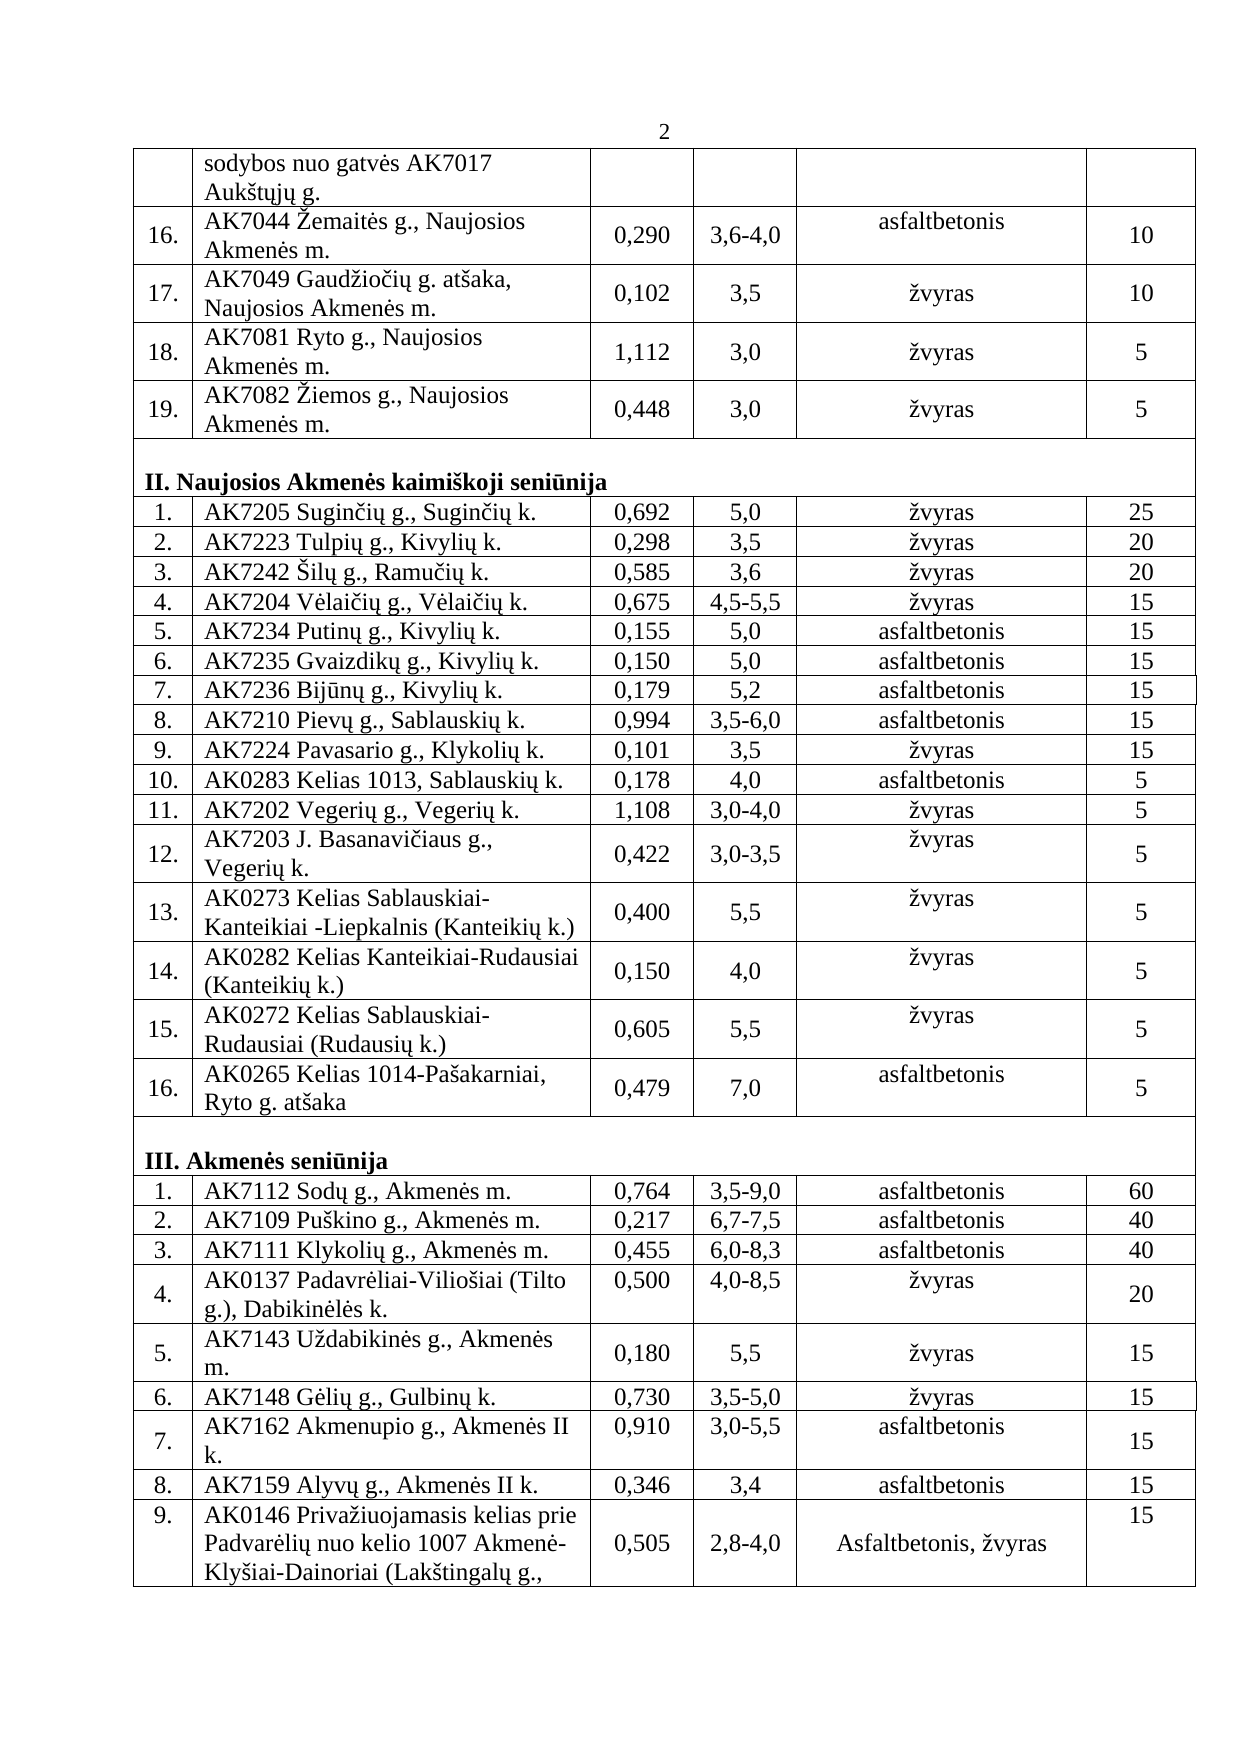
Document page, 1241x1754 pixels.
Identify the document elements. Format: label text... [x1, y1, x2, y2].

table_cell žvyras [797, 883, 1086, 941]
table_cell 0,910 [591, 1411, 693, 1469]
table_cell 5. [134, 616, 192, 645]
table_cell 0,400 [591, 883, 693, 941]
table_cell 2. [134, 527, 192, 556]
table_cell žvyras [797, 825, 1086, 882]
table_cell žvyras [797, 323, 1086, 380]
table_cell žvyras [797, 942, 1086, 999]
table_cell Asfaltbetonis, žvyras [797, 1500, 1086, 1586]
table_cell AK7111 Klykolių g., Akmenės m. [193, 1235, 590, 1264]
table_cell žvyras [797, 265, 1086, 322]
table_cell II. Naujosios Akmenės kaimiškoji seniūnija [134, 439, 1195, 496]
table_cell žvyras [797, 1324, 1086, 1381]
table_cell 1. [134, 1176, 192, 1204]
table_cell AK0282 Kelias Kanteikiai-Rudausiai (Kanteikių k.) [193, 942, 590, 999]
table_cell AK7109 Puškino g., Akmenės m. [193, 1206, 590, 1234]
table_cell 40 [1087, 1206, 1195, 1234]
table_cell 15 [1087, 705, 1195, 734]
table_cell AK0272 Kelias Sablauskiai-Rudausiai (Rudausių k.) [193, 1000, 590, 1058]
table_cell 0,179 [591, 676, 693, 704]
table_cell 3,5 [694, 265, 796, 322]
table_cell AK0146 Privažiuojamasis kelias prie Padvarėlių nuo kelio 1007 Akmenė-Klyšiai-Dainoriai (Lakštingalų g., [193, 1500, 590, 1586]
table_cell 0,150 [591, 646, 693, 675]
table_cell 5. [134, 1324, 192, 1381]
table_cell AK7234 Putinų g., Kivylių k. [193, 616, 590, 645]
table_cell AK7205 Suginčių g., Suginčių k. [193, 497, 590, 526]
table_cell asfaltbetonis [797, 1411, 1086, 1469]
table_cell 19. [134, 381, 192, 438]
table_cell 0,290 [591, 207, 693, 264]
table_cell 0,101 [591, 735, 693, 764]
table_cell [134, 149, 192, 206]
table_cell 3,5-5,0 [694, 1382, 796, 1410]
table_cell 5,5 [694, 1000, 796, 1058]
table_cell asfaltbetonis [797, 616, 1086, 645]
table_cell 0,605 [591, 1000, 693, 1058]
table_cell 15 [1087, 735, 1195, 764]
table_cell 3,0 [694, 323, 796, 380]
table_cell 9. [134, 1500, 192, 1586]
table_cell žvyras [797, 527, 1086, 556]
table_cell 10 [1087, 265, 1195, 322]
table_cell žvyras [797, 557, 1086, 586]
table_cell asfaltbetonis [797, 676, 1086, 704]
table_cell 3,0-4,0 [694, 795, 796, 823]
table_cell žvyras [797, 1000, 1086, 1058]
table_cell AK7210 Pievų g., Sablauskių k. [193, 705, 590, 734]
table_cell AK7162 Akmenupio g., Akmenės II k. [193, 1411, 590, 1469]
table_cell [1087, 149, 1195, 206]
table_cell 0,675 [591, 587, 693, 615]
table_cell 4,0 [694, 942, 796, 999]
table_cell 5 [1087, 883, 1195, 941]
table_cell 0,479 [591, 1059, 693, 1116]
table_cell asfaltbetonis [797, 1206, 1086, 1234]
table_cell AK7148 Gėlių g., Gulbinų k. [193, 1382, 590, 1410]
table_cell 5 [1087, 825, 1195, 882]
table_cell AK0265 Kelias 1014-Pašakarniai, Ryto g. atšaka [193, 1059, 590, 1116]
table_cell AK7143 Uždabikinės g., Akmenės m. [193, 1324, 590, 1381]
table_cell 5 [1087, 795, 1195, 823]
table_cell 15 [1087, 616, 1195, 645]
table_cell 3. [134, 1235, 192, 1264]
table_cell AK7112 Sodų g., Akmenės m. [193, 1176, 590, 1204]
table_cell 6. [134, 1382, 192, 1410]
table_cell 6,0-8,3 [694, 1235, 796, 1264]
table_cell AK7049 Gaudžiočių g. atšaka, Naujosios Akmenės m. [193, 265, 590, 322]
table_cell 20 [1087, 527, 1195, 556]
table_cell 0,180 [591, 1324, 693, 1381]
table_cell 3,4 [694, 1470, 796, 1499]
table_cell 0,298 [591, 527, 693, 556]
table_cell 0,585 [591, 557, 693, 586]
table_cell 0,150 [591, 942, 693, 999]
table_cell 1. [134, 497, 192, 526]
table_cell 0,217 [591, 1206, 693, 1234]
table_cell 3,6 [694, 557, 796, 586]
table_cell asfaltbetonis [797, 1176, 1086, 1204]
table_cell 0,994 [591, 705, 693, 734]
table_cell [591, 149, 693, 206]
table_cell 3,5 [694, 527, 796, 556]
table_cell [797, 149, 1086, 206]
table_cell 16. [134, 1059, 192, 1116]
table_cell 4,0-8,5 [694, 1265, 796, 1323]
table_cell asfaltbetonis [797, 207, 1086, 264]
table_cell 60 [1087, 1176, 1195, 1204]
table_cell 3,5 [694, 735, 796, 764]
table_cell 5 [1087, 1059, 1195, 1116]
table_cell 4. [134, 1265, 192, 1323]
table_cell 15 [1087, 646, 1195, 675]
table_cell 3,0-5,5 [694, 1411, 796, 1469]
table_cell AK7082 Žiemos g., Naujosios Akmenės m. [193, 381, 590, 438]
table_cell 4. [134, 587, 192, 615]
table_cell 10 [1087, 207, 1195, 264]
table_cell 0,500 [591, 1265, 693, 1323]
table_cell AK7224 Pavasario g., Klykolių k. [193, 735, 590, 764]
table_cell 5 [1087, 323, 1195, 380]
table_cell 4,0 [694, 765, 796, 794]
table_cell 7. [134, 1411, 192, 1469]
table_cell 9. [134, 735, 192, 764]
table_cell 2,8-4,0 [694, 1500, 796, 1586]
table_cell 0,455 [591, 1235, 693, 1264]
table_cell žvyras [797, 795, 1086, 823]
table_cell AK7159 Alyvų g., Akmenės II k. [193, 1470, 590, 1499]
table_cell 5 [1087, 381, 1195, 438]
table_cell 8. [134, 705, 192, 734]
table_cell 0,505 [591, 1500, 693, 1586]
table_cell AK0283 Kelias 1013, Sablauskių k. [193, 765, 590, 794]
table_cell 20 [1087, 557, 1195, 586]
table_cell 18. [134, 323, 192, 380]
table_cell 2. [134, 1206, 192, 1234]
table_cell 40 [1087, 1235, 1195, 1264]
table_cell 15 [1087, 1470, 1195, 1499]
table_cell 16. [134, 207, 192, 264]
table_cell 0,155 [591, 616, 693, 645]
table_cell 8. [134, 1470, 192, 1499]
table_cell 3,0-3,5 [694, 825, 796, 882]
table_cell asfaltbetonis [797, 1235, 1086, 1264]
table_cell sodybos nuo gatvės AK7017 Aukštųjų g. [193, 149, 590, 206]
table_cell AK7223 Tulpių g., Kivylių k. [193, 527, 590, 556]
table_cell 6,7-7,5 [694, 1206, 796, 1234]
table_cell 7,0 [694, 1059, 796, 1116]
table_cell 15 [1087, 1500, 1195, 1586]
table_cell 3,5-6,0 [694, 705, 796, 734]
table_cell žvyras [797, 1382, 1086, 1410]
table_cell III. Akmenės seniūnija [134, 1117, 1195, 1175]
table_cell 17. [134, 265, 192, 322]
table_cell AK7202 Vegerių g., Vegerių k. [193, 795, 590, 823]
table_cell 12. [134, 825, 192, 882]
table_cell 20 [1087, 1265, 1195, 1323]
table_cell žvyras [797, 497, 1086, 526]
table_cell 15 [1087, 676, 1196, 704]
table_cell 25 [1087, 497, 1195, 526]
table_cell 3,5-9,0 [694, 1176, 796, 1204]
table_cell AK7081 Ryto g., Naujosios Akmenės m. [193, 323, 590, 380]
table_cell 15 [1087, 1324, 1195, 1381]
table_cell AK0273 Kelias Sablauskiai-Kanteikiai -Liepkalnis (Kanteikių k.) [193, 883, 590, 941]
table_cell 3,0 [694, 381, 796, 438]
table_cell 0,178 [591, 765, 693, 794]
table_cell 0,102 [591, 265, 693, 322]
table_cell asfaltbetonis [797, 765, 1086, 794]
table_cell AK7235 Gvaizdikų g., Kivylių k. [193, 646, 590, 675]
table_cell 1,112 [591, 323, 693, 380]
table_cell 10. [134, 765, 192, 794]
table_cell 6. [134, 646, 192, 675]
table_cell asfaltbetonis [797, 1470, 1086, 1499]
table_cell 5,0 [694, 646, 796, 675]
table_cell asfaltbetonis [797, 705, 1086, 734]
table_cell AK7236 Bijūnų g., Kivylių k. [193, 676, 590, 704]
table_cell 5 [1087, 1000, 1195, 1058]
table_cell 5,0 [694, 616, 796, 645]
table_cell 15. [134, 1000, 192, 1058]
table_cell 14. [134, 942, 192, 999]
table_cell 0,692 [591, 497, 693, 526]
table_cell žvyras [797, 381, 1086, 438]
table_cell AK0137 Padavrėliai-Viliošiai (Tilto g.), Dabikinėlės k. [193, 1265, 590, 1323]
table_cell [694, 149, 796, 206]
table_cell žvyras [797, 735, 1086, 764]
table_cell 11. [134, 795, 192, 823]
table_cell AK7203 J. Basanavičiaus g., Vegerių k. [193, 825, 590, 882]
table_cell 3,6-4,0 [694, 207, 796, 264]
table_cell 0,730 [591, 1382, 693, 1410]
table_cell 0,764 [591, 1176, 693, 1204]
table_cell AK7204 Vėlaičių g., Vėlaičių k. [193, 587, 590, 615]
table_cell 15 [1087, 1382, 1196, 1410]
table_cell 5,2 [694, 676, 796, 704]
table_cell 5 [1087, 765, 1195, 794]
table_cell 4,5-5,5 [694, 587, 796, 615]
table_cell 0,422 [591, 825, 693, 882]
table_cell 0,346 [591, 1470, 693, 1499]
table_cell 1,108 [591, 795, 693, 823]
table_cell 5,5 [694, 883, 796, 941]
table_cell 0,448 [591, 381, 693, 438]
table_cell AK7242 Šilų g., Ramučių k. [193, 557, 590, 586]
table_cell 5,0 [694, 497, 796, 526]
table_cell žvyras [797, 1265, 1086, 1323]
table_cell 5,5 [694, 1324, 796, 1381]
table_cell 15 [1087, 1411, 1195, 1469]
table_cell 5 [1087, 942, 1195, 999]
table_cell asfaltbetonis [797, 1059, 1086, 1116]
table_cell 7. [134, 676, 192, 704]
table_cell asfaltbetonis [797, 646, 1086, 675]
table_cell 13. [134, 883, 192, 941]
table_cell 15 [1087, 587, 1195, 615]
table_cell žvyras [797, 587, 1086, 615]
table_cell 3. [134, 557, 192, 586]
table_cell AK7044 Žemaitės g., Naujosios Akmenės m. [193, 207, 590, 264]
